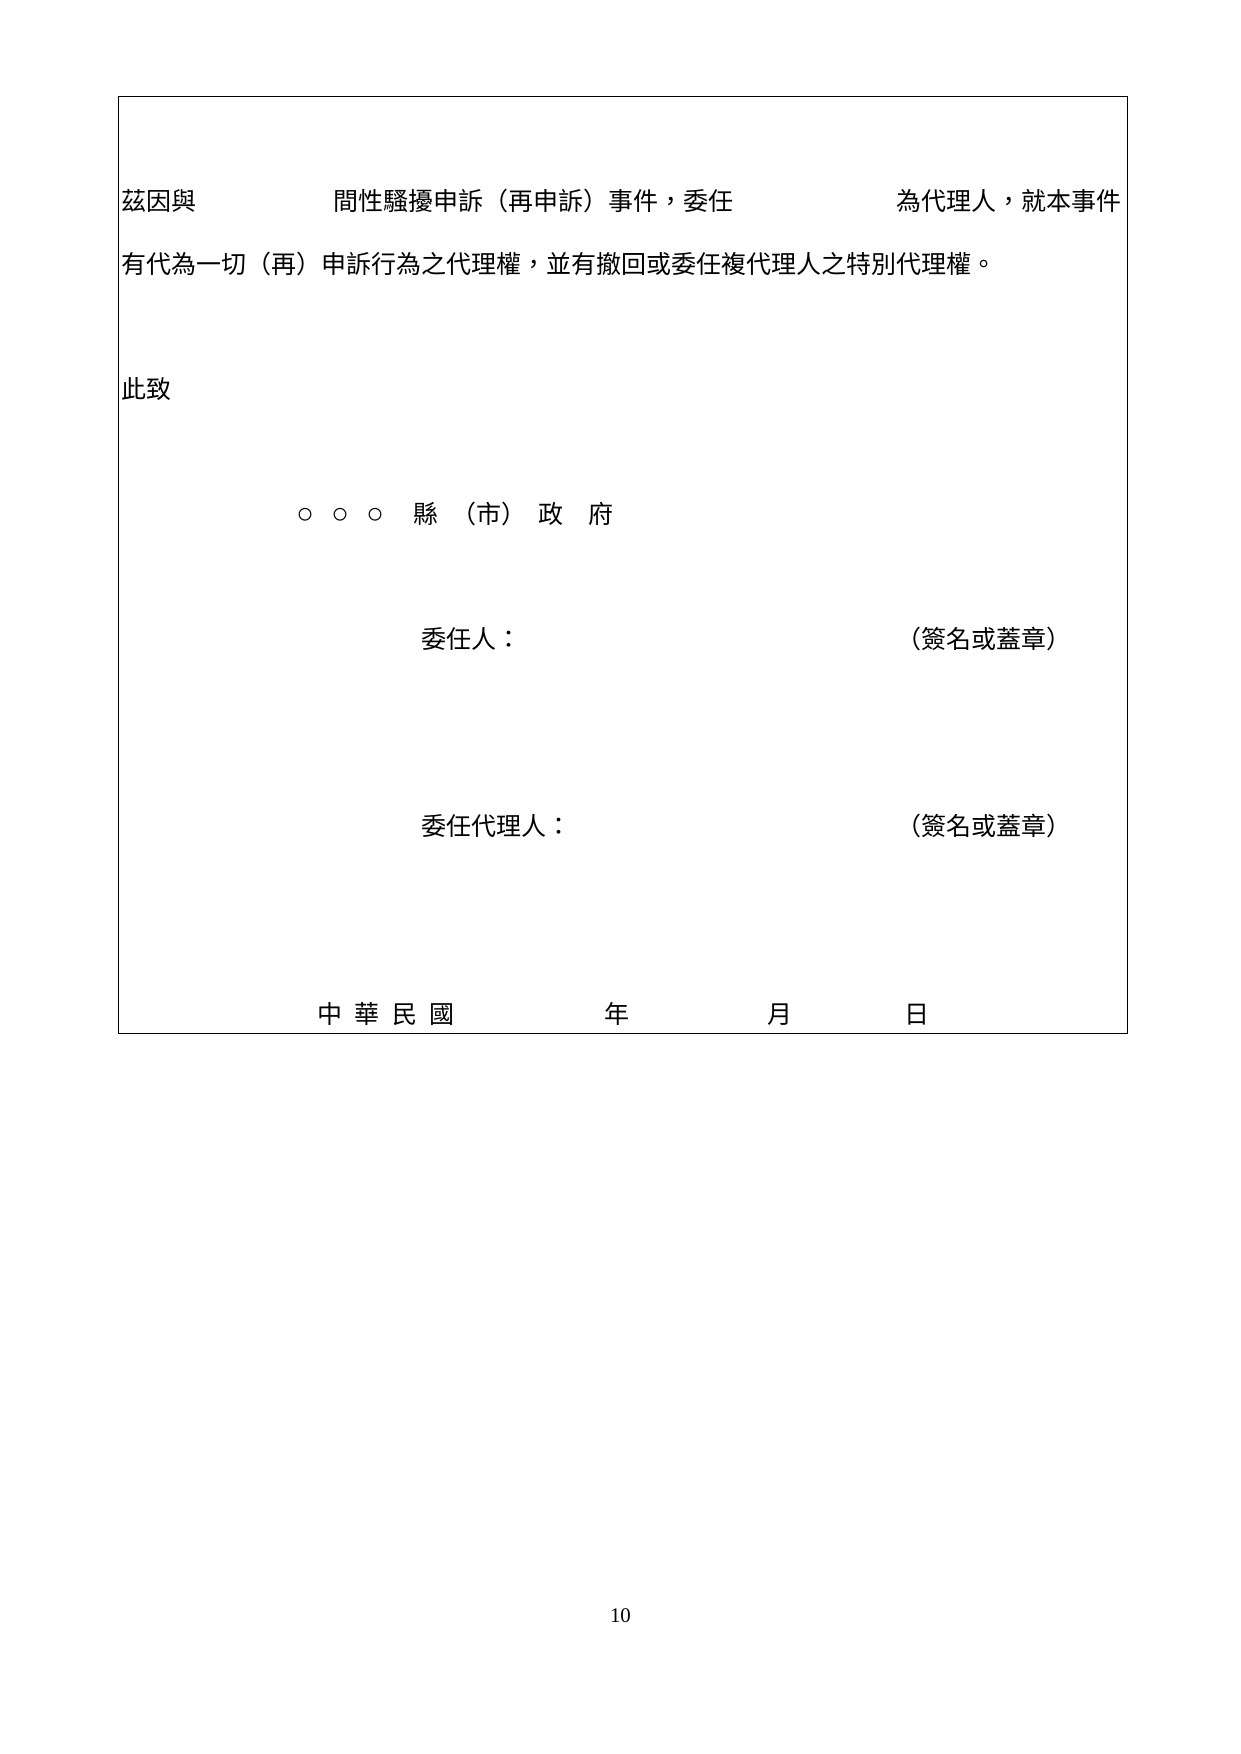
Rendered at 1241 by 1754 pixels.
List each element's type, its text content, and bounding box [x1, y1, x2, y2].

table_cell 茲因與 間性騷擾申訴（再申訴）事件，委任 為代理人，就本事件有代為一切（再）申訴行為之代理權，並有撤回或委任複代理人之特別代理權。 此致 ○ ○ ○ 縣 （市） 政 府 委任人： （簽名或蓋章） 委任代理人： （簽名或蓋章） 中 華 民 國 年 月 日 [119, 97, 1127, 1033]
